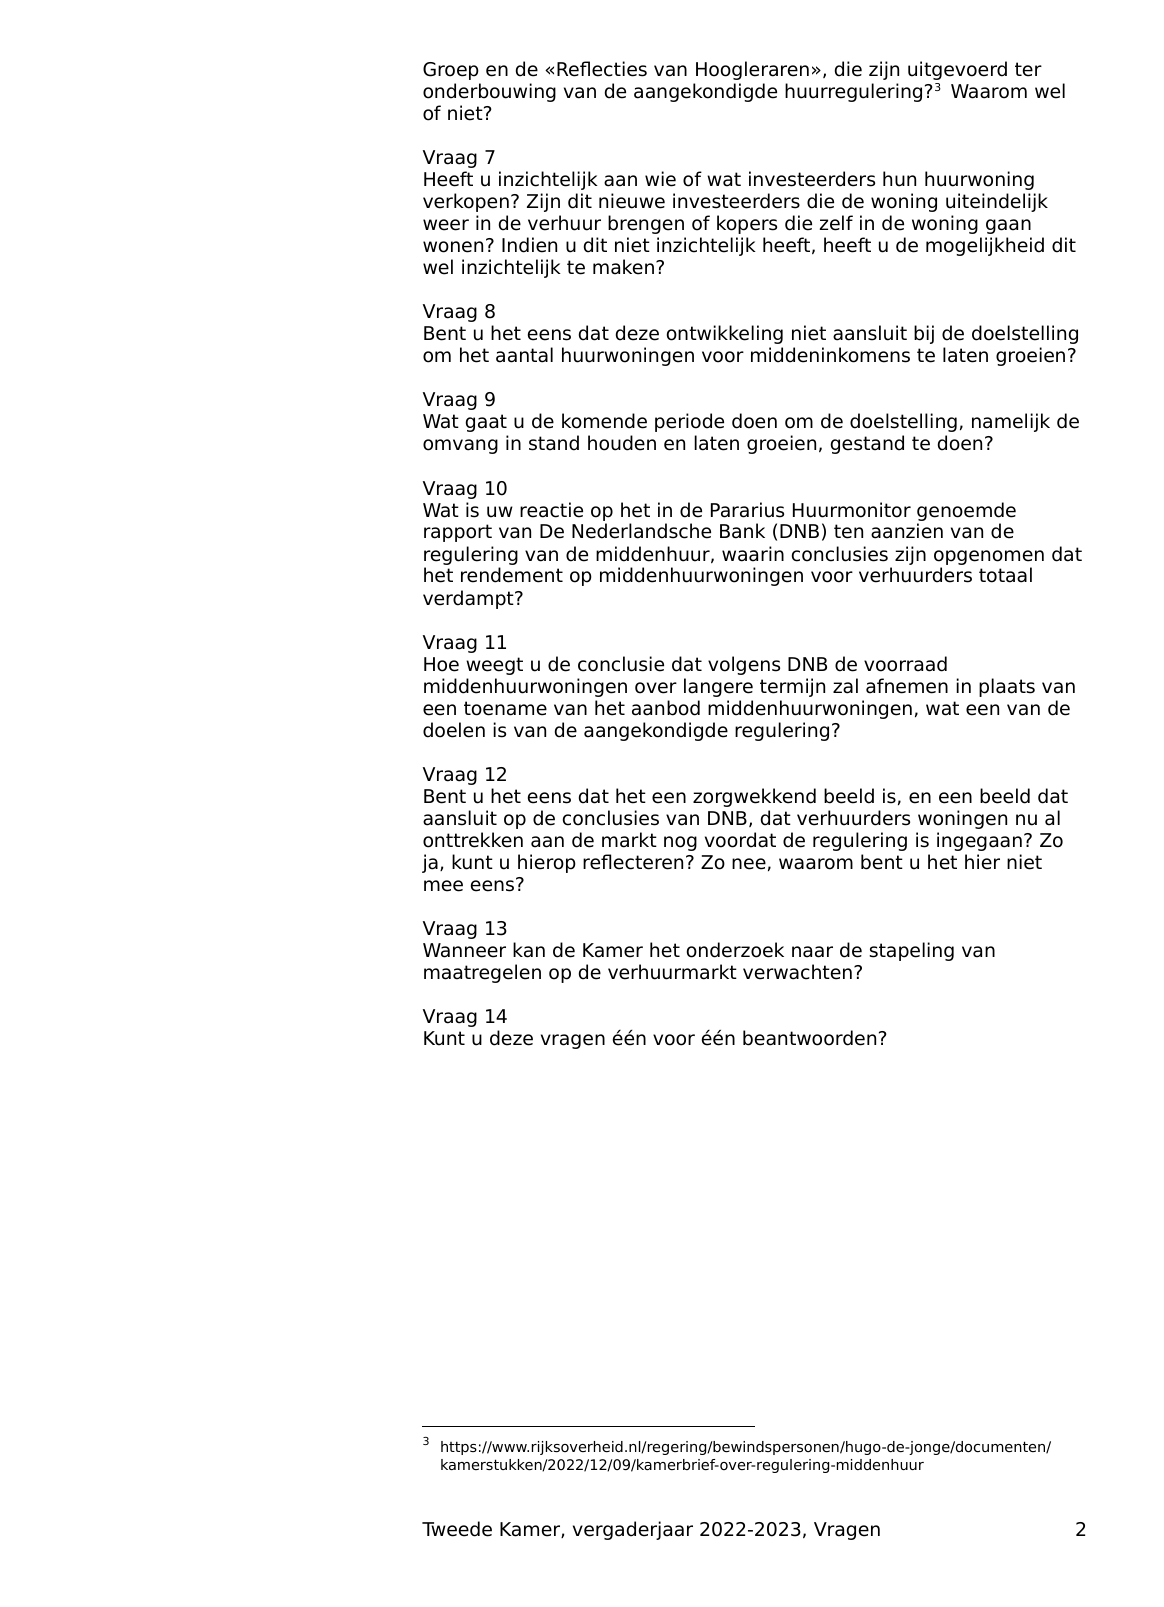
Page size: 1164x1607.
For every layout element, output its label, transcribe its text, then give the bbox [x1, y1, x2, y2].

text Groep en de «Reflecties van Hoogleraren», die zijn uitgevoerd ter onderbouwing van de aangekondigde huurregulering? Waarom wel of niet? [422, 59, 1087, 125]
text Wat is uw reactie op het in de Pararius Huurmonitor genoemde rapport van De Nederlandsche Bank (DNB) ten aanzien van de regulering van de middenhuur, waarin conclusies zijn opgenomen dat het rendement op middenhuurwoningen voor verhuurders totaal verdampt? [422, 499, 1087, 609]
text Vraag 12 [422, 764, 1087, 786]
text Wanneer kan de Kamer het onderzoek naar de stapeling van maatregelen op de verhuurmarkt verwachten? [422, 940, 1087, 984]
text Vraag 7 [422, 147, 1087, 169]
text Vraag 10 [422, 477, 1087, 499]
text Wat gaat u de komende periode doen om de doelstelling, namelijk de omvang in stand houden en laten groeien, gestand te doen? [422, 411, 1087, 455]
text Bent u het eens dat deze ontwikkeling niet aansluit bij de doelstelling om het aantal huurwoningen voor middeninkomens te laten groeien? [422, 323, 1087, 367]
text Vraag 14 [422, 1006, 1087, 1028]
text Kunt u deze vragen één voor één beantwoorden? [422, 1028, 1087, 1050]
text https://www.rijksoverheid.nl/regering/bewindspersonen/hugo-de-jonge/documenten/kamerstukken/2022/12/09/kamerbrief-over-regulering-middenhuur [422, 1435, 1087, 1474]
text Hoe weegt u de conclusie dat volgens DNB de voorraad middenhuurwoningen over langere termijn zal afnemen in plaats van een toename van het aanbod middenhuurwoningen, wat een van de doelen is van de aangekondigde regulering? [422, 653, 1087, 741]
text Vraag 9 [422, 389, 1087, 411]
text Vraag 13 [422, 918, 1087, 940]
text Vraag 8 [422, 301, 1087, 323]
text Bent u het eens dat het een zorgwekkend beeld is, en een beeld dat aansluit op de conclusies van DNB, dat verhuurders woningen nu al onttrekken aan de markt nog voordat de regulering is ingegaan? Zo ja, kunt u hierop reflecteren? Zo nee, waarom bent u het hier niet mee eens? [422, 786, 1087, 896]
text Vraag 11 [422, 632, 1087, 653]
text Heeft u inzichtelijk aan wie of wat investeerders hun huurwoning verkopen? Zijn dit nieuwe investeerders die de woning uiteindelijk weer in de verhuur brengen of kopers die zelf in de woning gaan wonen? Indien u dit niet inzichtelijk heeft, heeft u de mogelijkheid dit wel inzichtelijk te maken? [422, 169, 1087, 279]
